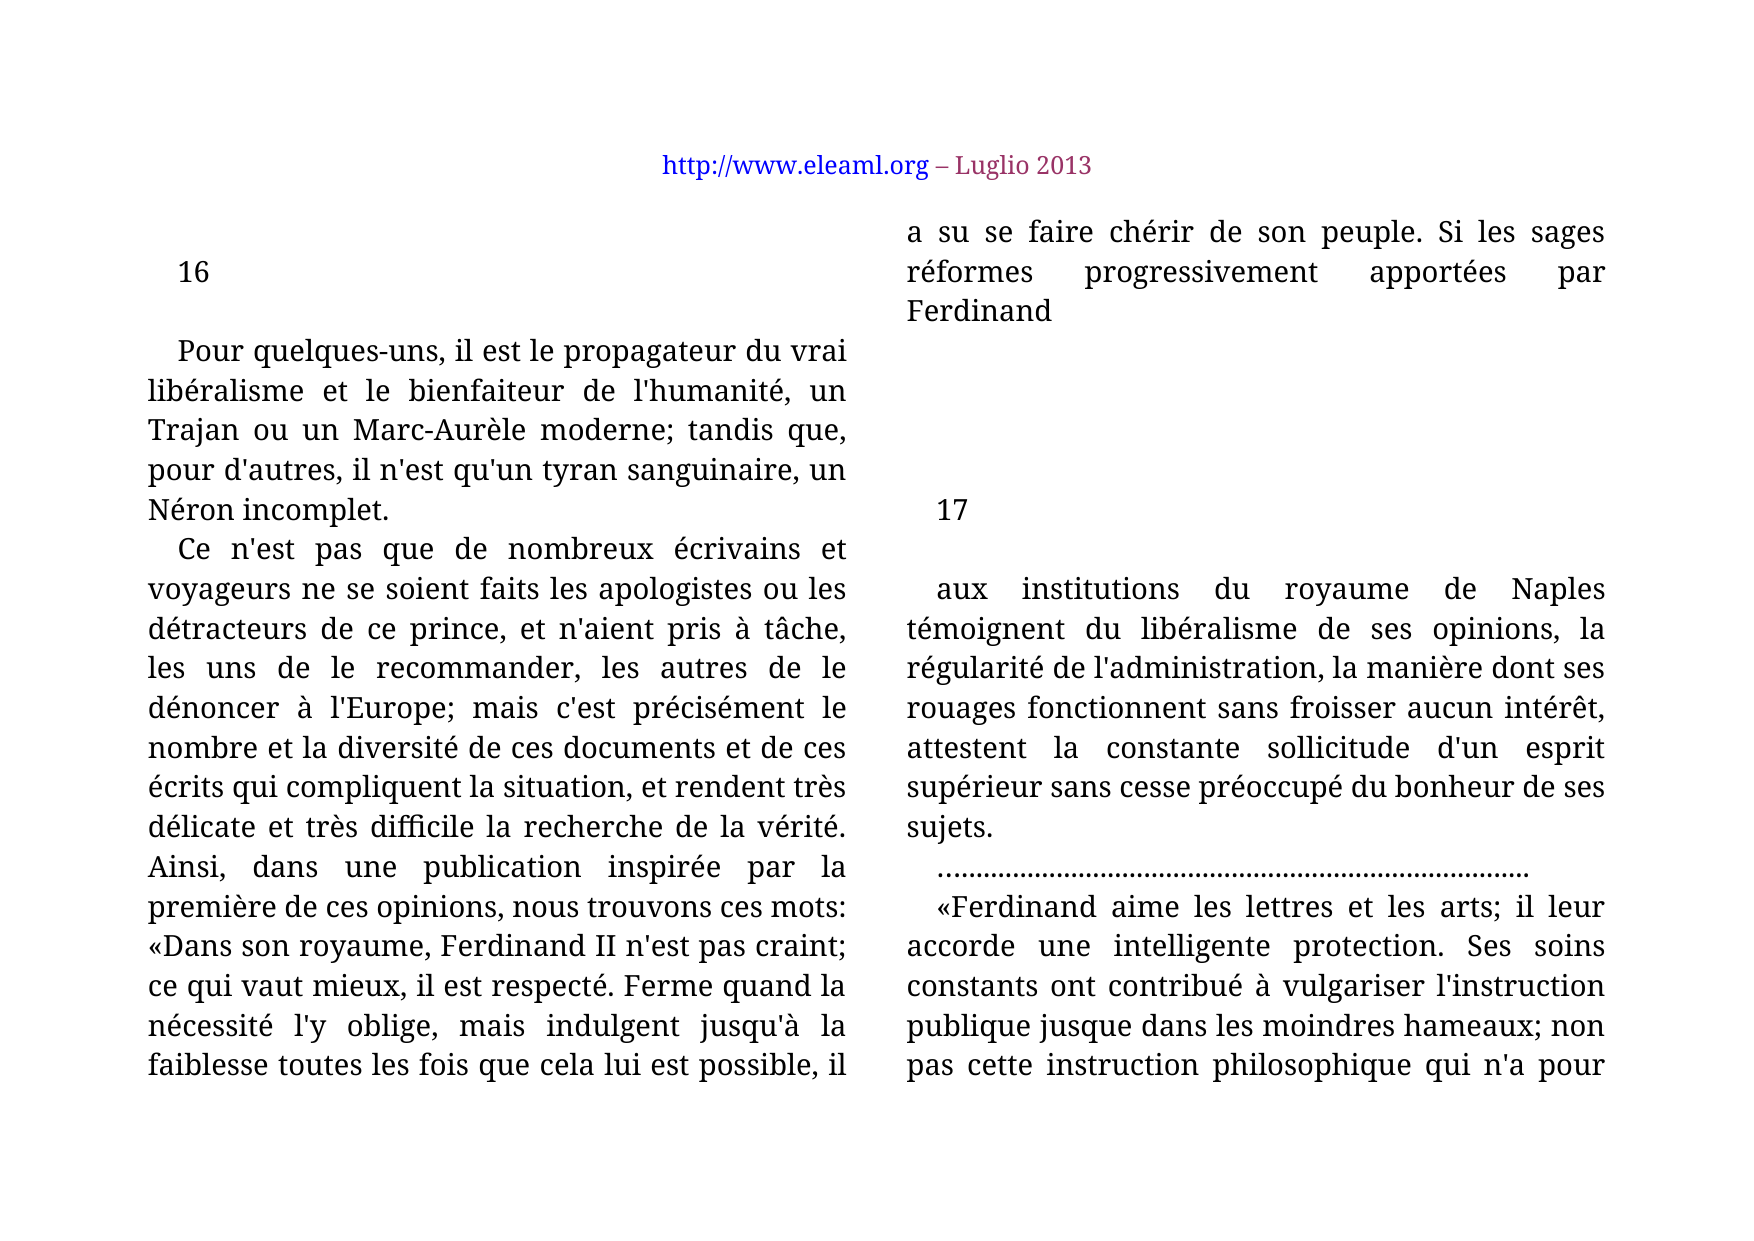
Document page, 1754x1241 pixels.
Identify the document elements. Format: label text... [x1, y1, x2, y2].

text a su se faire chérir de son peuple. Si les sages réformes progressivement apportées par Ferdinand [906, 211, 1606, 330]
text «Ferdinand aime les lettres et les arts; il leur accorde une intelligente protection. Ses soins constants ont contribué à vulgariser l'instruction publique jusque dans les moindres hameaux; non pas cette instruction philosophique qui n'a pour [906, 886, 1606, 1084]
text Pour quelques-uns, il est le propagateur du vrai libéralisme et le bienfaiteur de l'humanité, un Trajan ou un Marc-Aurèle moderne; tandis que, pour d'autres, il n'est qu'un tyran sanguinaire, un Néron incomplet. [148, 330, 847, 529]
text 17 [906, 489, 1606, 529]
text aux institutions du royaume de Naples témoignent du libéralisme de ses opinions, la régularité de l'administration, la manière dont ses rouages fonctionnent sans froisser aucun intérêt, attestent la constante sollicitude d'un esprit supérieur sans cesse préoccupé du bonheur de ses sujets. [906, 568, 1606, 846]
text Ce n'est pas que de nombreux écrivains et voyageurs ne se soient faits les apologistes ou les détracteurs de ce prince, et n'aient pris à tâche, les uns de le recommander, les autres de le dénoncer à l'Europe; mais c'est précisément le nombre et la diversité de ces documents et de ces écrits qui compliquent la situation, et rendent très délicate et très difficile la recherche de la vérité. Ainsi, dans une publication inspirée par la première de ces opinions, nous trouvons ces mots: «Dans son royaume, Ferdinand II n'est pas craint; ce qui vaut mieux, il est respecté. Ferme quand la nécessité l'y oblige, mais indulgent jusqu'à la faiblesse toutes les fois que cela lui est possible, il [148, 529, 847, 1084]
text 16 [148, 251, 847, 291]
text ….............................................................................. [906, 846, 1606, 886]
